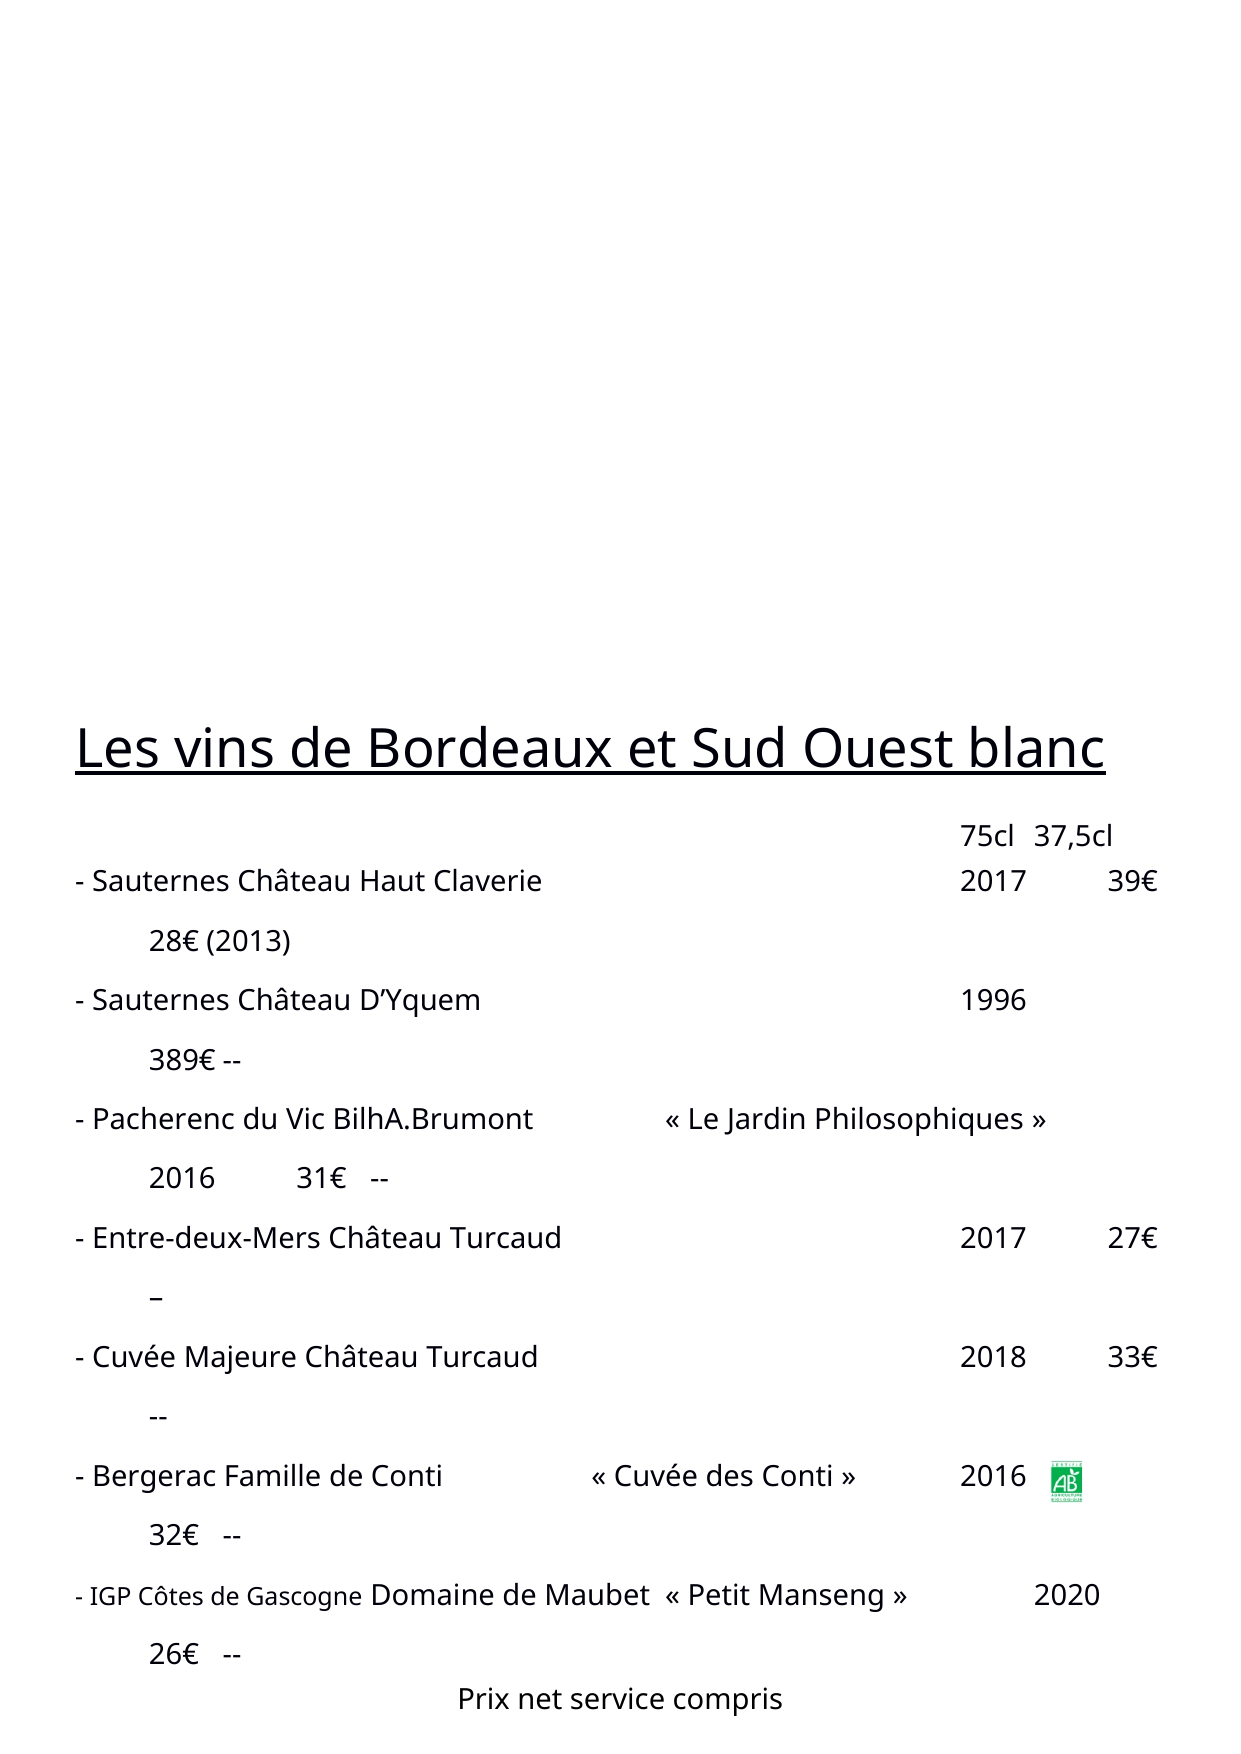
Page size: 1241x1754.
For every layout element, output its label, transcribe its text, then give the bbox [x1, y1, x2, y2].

text Les vins de Bordeaux et Sud Ouest blanc [75, 709, 1165, 783]
text - Cuvée Majeure Château Turcaud 2018 33€ -- [75, 1336, 1165, 1435]
text - Sauternes Château D’Yquem 1996 389€ -- [75, 979, 1165, 1078]
text - Entre-deux-Mers Château Turcaud 2017 27€ – [75, 1217, 1165, 1316]
text - IGP Côtes de Gascogne Domaine de Maubet « Petit Manseng » 2020 26€ -- [75, 1574, 1165, 1673]
text - Sauternes Château Haut Claverie 2017 39€ 28€ (2013) [75, 860, 1165, 959]
text 75cl 37,5cl [75, 815, 1165, 854]
text - Bergerac Famille de Conti « Cuvée des Conti » 2016 32€ -- [75, 1455, 1165, 1554]
picture [1050, 1460, 1083, 1503]
text - Pacherenc du Vic BilhA.Brumont « Le Jardin Philosophiques » 2016 31€ -- [75, 1098, 1165, 1197]
